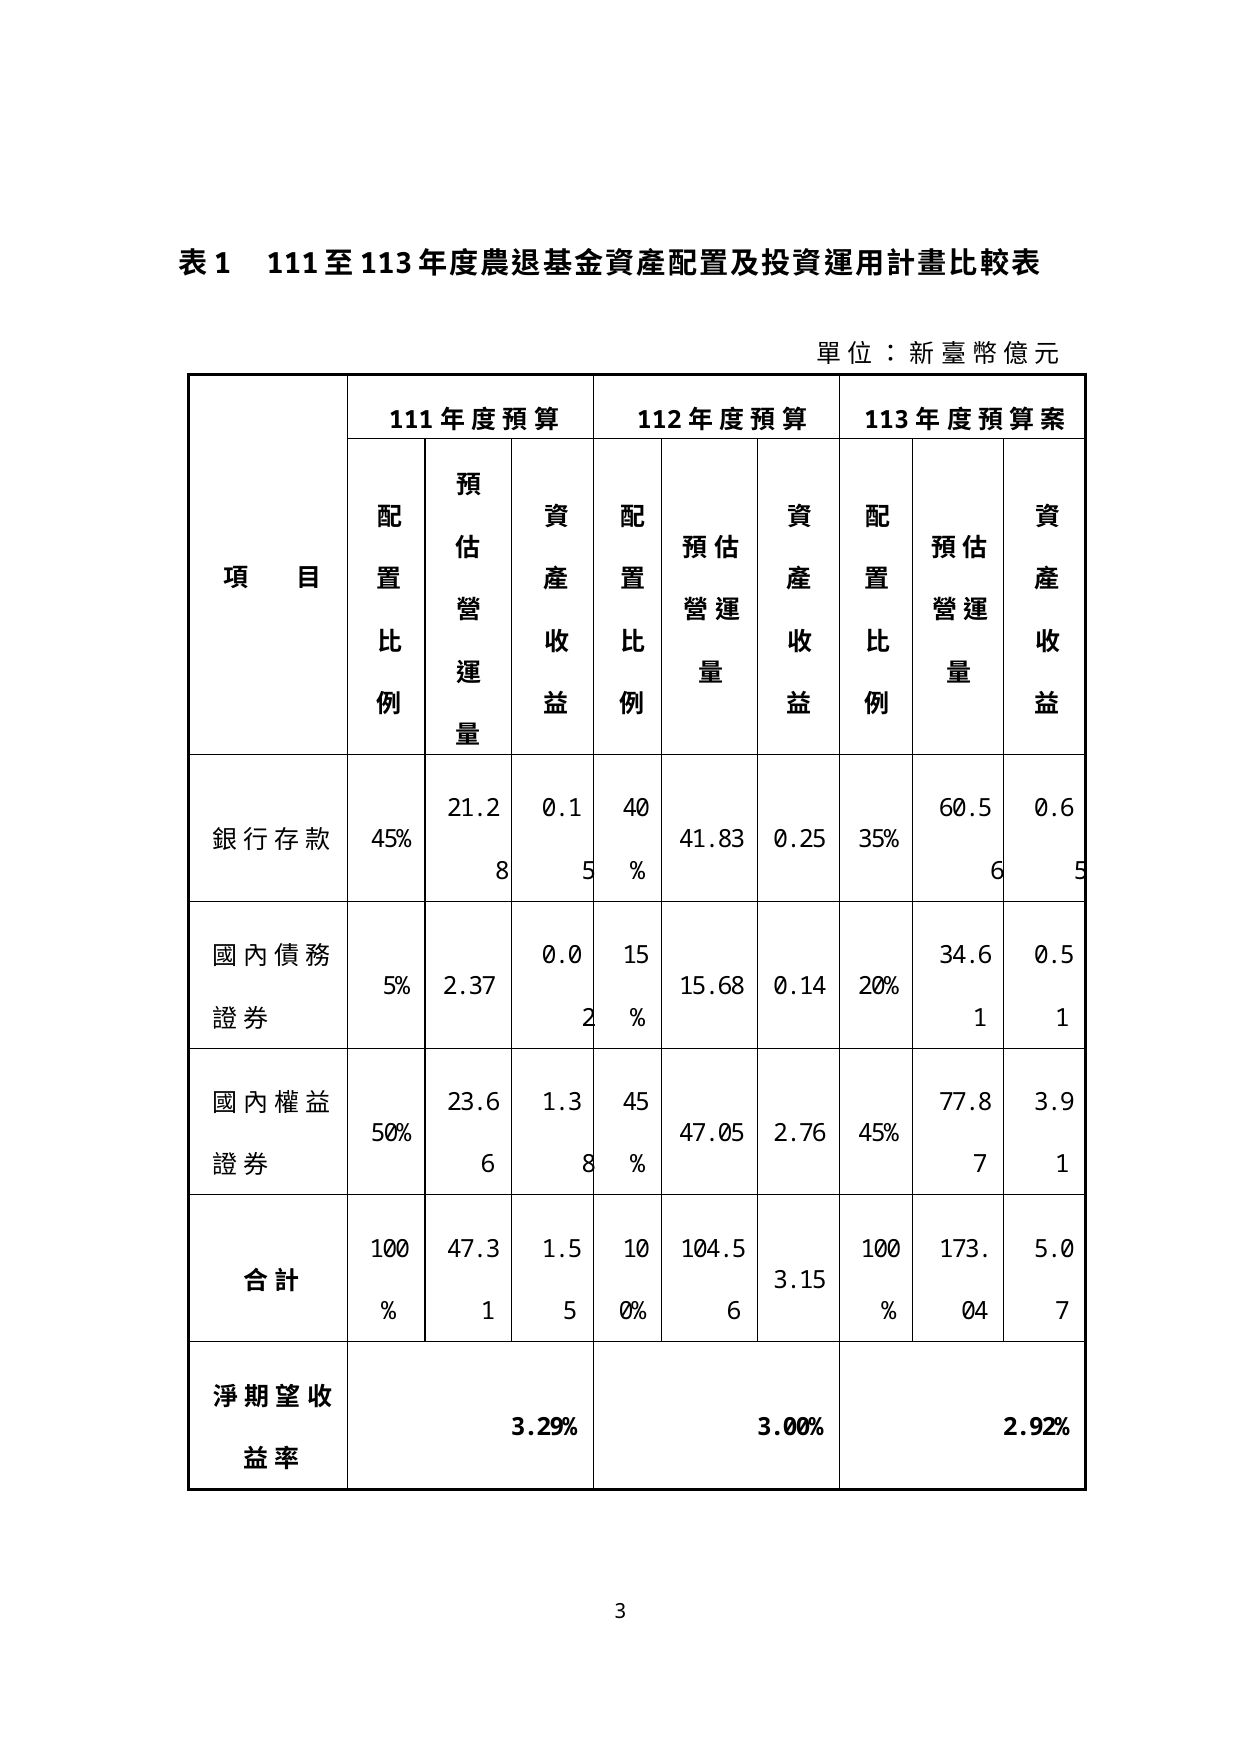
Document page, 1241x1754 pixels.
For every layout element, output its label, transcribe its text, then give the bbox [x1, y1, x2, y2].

table_cell 國內權益證券 [190, 1049, 347, 1194]
table_cell 預估 營運量 [913, 439, 1003, 754]
table_cell 國內債務證券 [190, 902, 347, 1047]
table_cell 銀行存款 [190, 755, 347, 901]
table_cell 60.56 [913, 755, 1003, 901]
table_cell 預估 營運量 [662, 439, 757, 754]
table_cell 15% [594, 902, 661, 1047]
table_header 113年度預算案 [840, 376, 1084, 438]
table_header 112年度預算 [594, 376, 839, 438]
table_header 111年度預算 [348, 376, 593, 438]
table_cell 5.07 [1004, 1195, 1084, 1341]
table_cell 資產 收益 [1004, 439, 1084, 754]
table_cell 100% [840, 1195, 912, 1341]
table_cell 配置 比例 [840, 439, 912, 754]
table_cell 3.15 [758, 1195, 839, 1341]
table_cell 3.91 [1004, 1049, 1084, 1194]
table_cell 100% [348, 1195, 424, 1341]
table_cell 21.28 [426, 755, 511, 901]
table_cell 104.56 [662, 1195, 757, 1341]
table_cell 0.02 [512, 902, 593, 1047]
table_cell 1.38 [512, 1049, 593, 1194]
table_cell 47.31 [426, 1195, 511, 1341]
table_cell 淨期望收益率 [190, 1342, 347, 1488]
table_cell 合計 [190, 1195, 347, 1341]
table_cell 0.65 [1004, 755, 1084, 901]
table_cell 預估 營運量 [426, 439, 511, 754]
table_cell 23.66 [426, 1049, 511, 1194]
table_cell 173.04 [913, 1195, 1003, 1341]
table_cell 5% [348, 902, 424, 1047]
table_cell 47.05 [662, 1049, 757, 1194]
table_cell 0.51 [1004, 902, 1084, 1047]
table_cell 配置比例 [594, 439, 661, 754]
table_cell 15.68 [662, 902, 757, 1047]
table_cell 3.00% [594, 1342, 839, 1488]
table_cell 2.92% [840, 1342, 1084, 1488]
table_cell 0.15 [512, 755, 593, 901]
table_header 項 目 [190, 376, 347, 754]
table_cell 2.37 [426, 902, 511, 1047]
table_cell 20% [840, 902, 912, 1047]
table_cell 2.76 [758, 1049, 839, 1194]
table_cell 0.14 [758, 902, 839, 1047]
text 表1 111至113年度農退基金資產配置及投資運用計畫比較表 [177, 177, 1063, 302]
table_cell 配置 比例 [348, 439, 424, 754]
table_cell 45% [594, 1049, 661, 1194]
table_cell 資產 收益 [512, 439, 593, 754]
table_cell 資產 收益 [758, 439, 839, 754]
text 單位：新臺幣億元 [174, 310, 1063, 372]
table_cell 1.55 [512, 1195, 593, 1341]
table_cell 3.29% [348, 1342, 593, 1488]
table_cell 34.61 [913, 902, 1003, 1047]
table_cell 100% [594, 1195, 661, 1341]
table_cell 0.25 [758, 755, 839, 901]
table_cell 40% [594, 755, 661, 901]
table_cell 41.83 [662, 755, 757, 901]
table_cell 35% [840, 755, 912, 901]
table_cell 50% [348, 1049, 424, 1194]
table_cell 45% [348, 755, 424, 901]
table_cell 45% [840, 1049, 912, 1194]
table_cell 77.87 [913, 1049, 1003, 1194]
